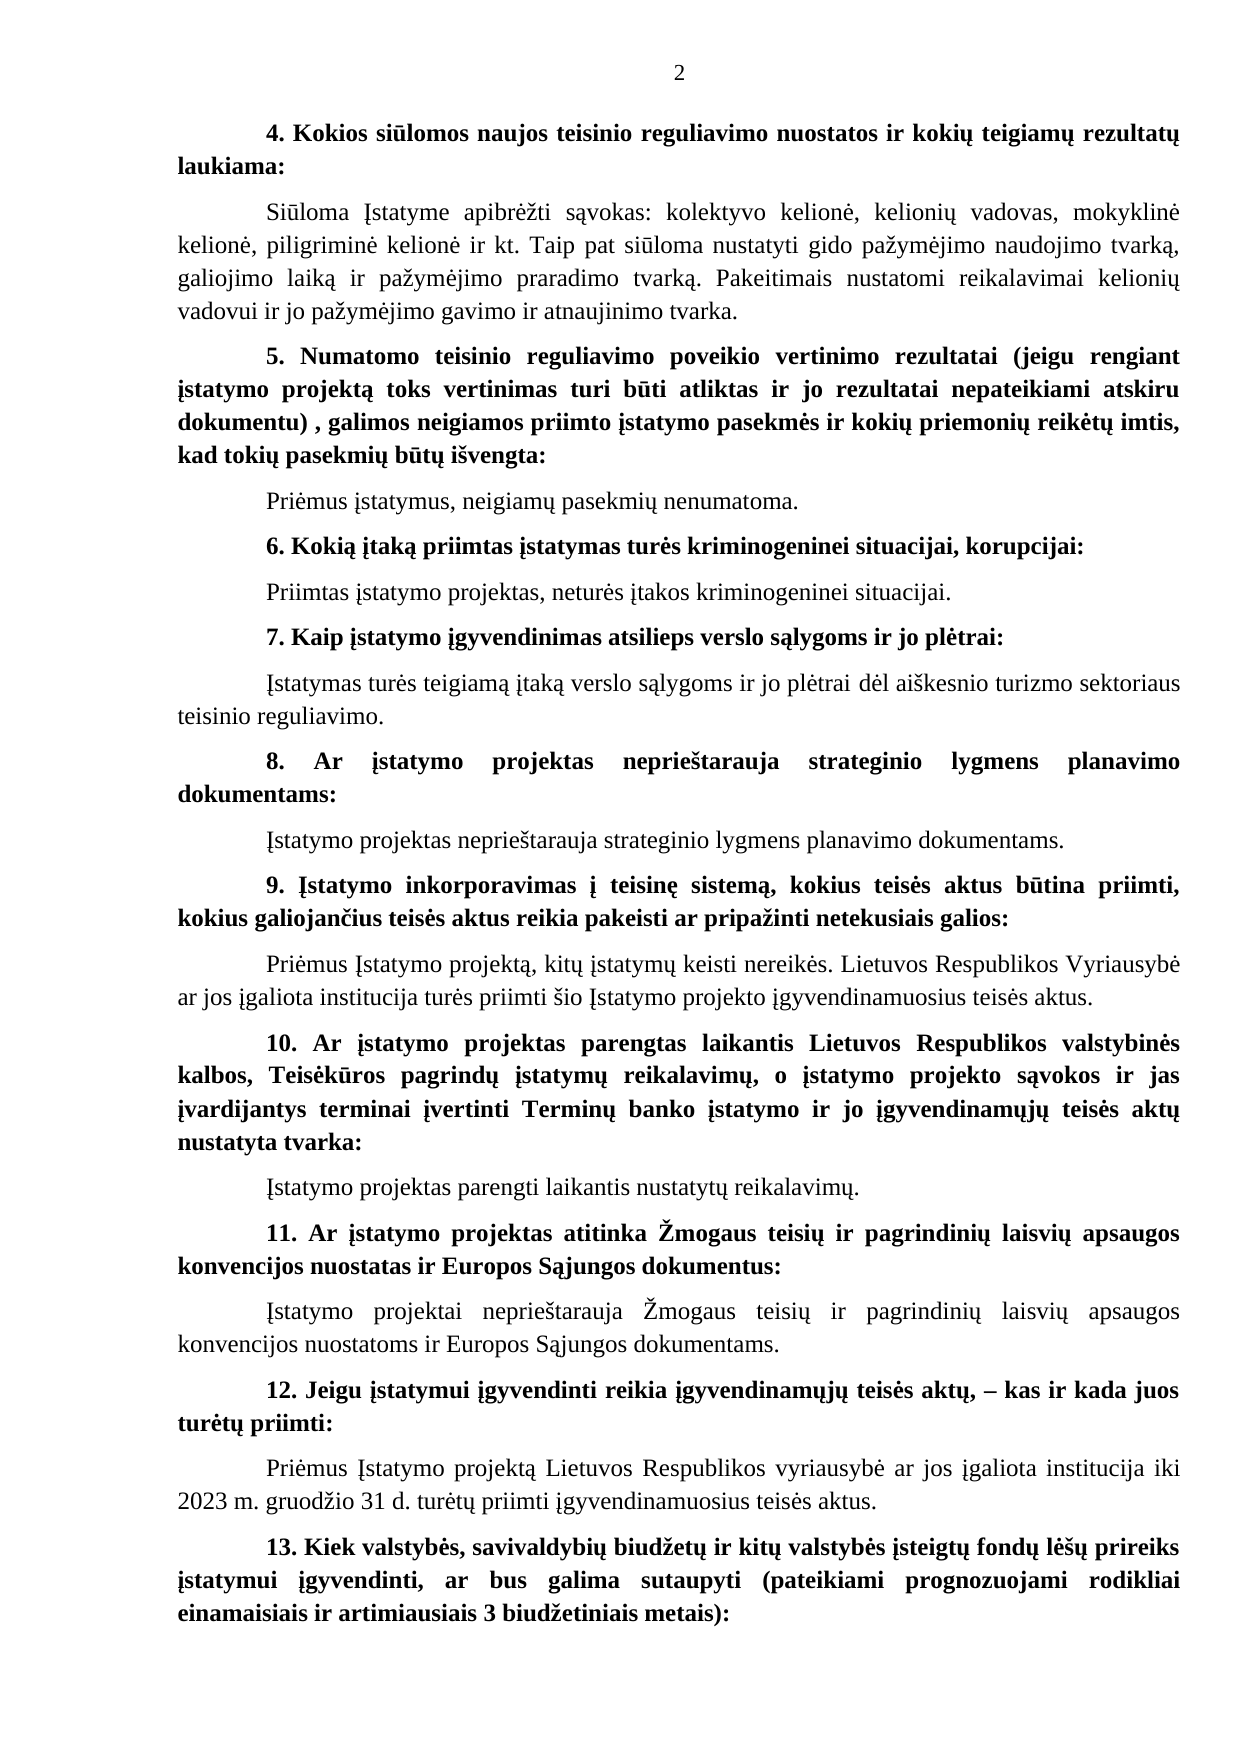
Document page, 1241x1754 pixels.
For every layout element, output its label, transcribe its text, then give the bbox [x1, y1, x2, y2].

text 7. Kaip įstatymo įgyvendinimas atsilieps verslo sąlygoms ir jo plėtrai: [177, 622, 1181, 651]
text Įstatymo projektai neprieštarauja Žmogaus teisių ir pagrindinių laisvių apsaugos konvencijos nuostatoms ir Europos Sąjungos dokumentams. [177, 1296, 1181, 1358]
text Priėmus Įstatymo projektą Lietuvos Respublikos vyriausybė ar jos įgaliota institucija iki 2023 m. gruodžio 31 d. turėtų priimti įgyvendinamuosius teisės aktus. [177, 1453, 1181, 1515]
text Priėmus Įstatymo projektą, kitų įstatymų keisti nereikės. Lietuvos Respublikos Vyriausybė ar jos įgaliota institucija turės priimti šio Įstatymo projekto įgyvendinamuosius teisės aktus. [177, 949, 1181, 1011]
text 10. Ar įstatymo projektas parengtas laikantis Lietuvos Respublikos valstybinės kalbos, Teisėkūros pagrindų įstatymų reikalavimų, o įstatymo projekto sąvokos ir jas įvardijantys terminai įvertinti Terminų banko įstatymo ir jo įgyvendinamųjų teisės aktų nustatyta tvarka: [177, 1028, 1181, 1155]
text 6. Kokią įtaką priimtas įstatymas turės kriminogeninei situacijai, korupcijai: [177, 531, 1181, 560]
text 13. Kiek valstybės, savivaldybių biudžetų ir kitų valstybės įsteigtų fondų lėšų prireiks įstatymui įgyvendinti, ar bus galima sutaupyti (pateikiami prognozuojami rodikliai einamaisiais ir artimiausiais 3 biudžetiniais metais): [177, 1532, 1181, 1627]
text Priimtas įstatymo projektas, neturės įtakos kriminogeninei situacijai. [177, 577, 1181, 606]
text Priėmus įstatymus, neigiamų pasekmių nenumatoma. [177, 486, 1181, 514]
text 9. Įstatymo inkorporavimas į teisinę sistemą, kokius teisės aktus būtina priimti, kokius galiojančius teisės aktus reikia pakeisti ar pripažinti netekusiais galios: [177, 871, 1181, 932]
text 4. Kokios siūlomos naujos teisinio reguliavimo nuostatos ir kokių teigiamų rezultatų laukiama: [177, 118, 1181, 180]
text 5. Numatomo teisinio reguliavimo poveikio vertinimo rezultatai (jeigu rengiant įstatymo projektą toks vertinimas turi būti atliktas ir jo rezultatai nepateikiami atskiru dokumentu) , galimos neigiamos priimto įstatymo pasekmės ir kokių priemonių reikėtų imtis, kad tokių pasekmių būtų išvengta: [177, 341, 1181, 469]
text Įstatymo projektas parengti laikantis nustatytų reikalavimų. [177, 1172, 1181, 1201]
text Įstatymas turės teigiamą įtaką verslo sąlygoms ir jo plėtrai dėl aiškesnio turizmo sektoriaus teisinio reguliavimo. [177, 668, 1181, 730]
text Įstatymo projektas neprieštarauja strateginio lygmens planavimo dokumentams. [177, 825, 1181, 854]
text 12. Jeigu įstatymui įgyvendinti reikia įgyvendinamųjų teisės aktų, – kas ir kada juos turėtų priimti: [177, 1375, 1181, 1437]
text 8. Ar įstatymo projektas neprieštarauja strateginio lygmens planavimo dokumentams: [177, 746, 1181, 808]
text 11. Ar įstatymo projektas atitinka Žmogaus teisių ir pagrindinių laisvių apsaugos konvencijos nuostatas ir Europos Sąjungos dokumentus: [177, 1218, 1181, 1279]
text Siūloma Įstatyme apibrėžti sąvokas: kolektyvo kelionė, kelionių vadovas, mokyklinė kelionė, piligriminė kelionė ir kt. Taip pat siūloma nustatyti gido pažymėjimo naudojimo tvarką, galiojimo laiką ir pažymėjimo praradimo tvarką. Pakeitimais nustatomi reikalavimai kelionių vadovui ir jo pažymėjimo gavimo ir atnaujinimo tvarka. [177, 197, 1181, 324]
